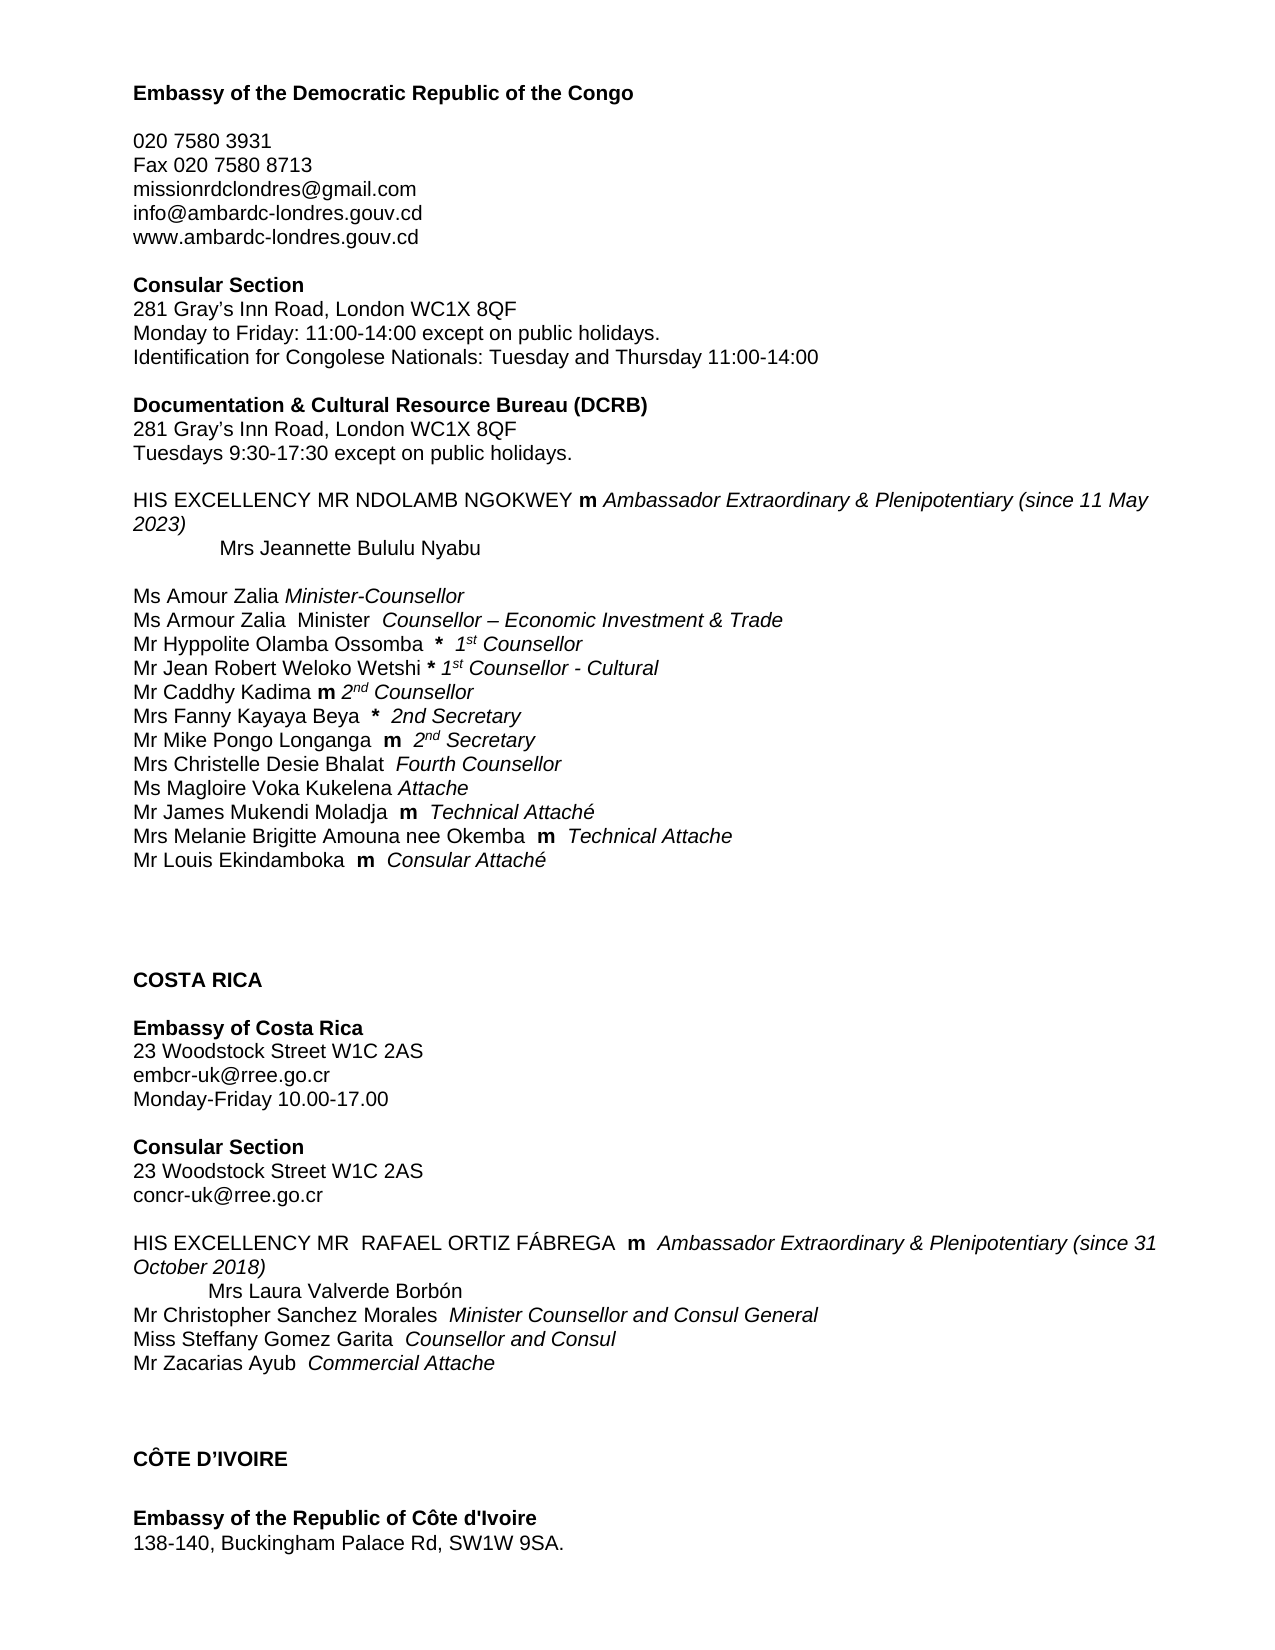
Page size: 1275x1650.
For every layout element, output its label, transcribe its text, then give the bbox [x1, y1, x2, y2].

text www.ambardc-londres.gouv.cd [133, 225, 1181, 249]
text Mr Jean Robert Weloko Wetshi * 1st Counsellor - Cultural [133, 656, 1181, 680]
text embcr-uk@rree.go.cr [133, 1063, 1181, 1087]
text Mrs Laura Valverde Borbón [133, 1279, 1181, 1303]
text info@ambardc-londres.gouv.cd [133, 201, 1181, 225]
text Fax 020 7580 8713 [133, 153, 1181, 177]
text Ms Armour Zalia Minister Counsellor – Economic Investment & Trade [133, 608, 1181, 632]
text 138-140, Buckingham Palace Rd, SW1W 9SA. [133, 1530, 1181, 1554]
text HIS EXCELLENCY MR RAFAEL ORTIZ FÁBREGA m Ambassador Extraordinary & Plenipotentiary (since 31 October 2018) [133, 1231, 1181, 1279]
text Mr Hyppolite Olamba Ossomba * 1st Counsellor [133, 632, 1181, 656]
text Mr Christopher Sanchez Morales Minister Counsellor and Consul General [133, 1303, 1181, 1327]
text 281 Gray’s Inn Road, London WC1X 8QF [133, 297, 1181, 321]
text Mr Zacarias Ayub Commercial Attache [133, 1351, 1181, 1375]
text Ms Amour Zalia Minister-Counsellor [133, 584, 1181, 608]
text Identification for Congolese Nationals: Tuesday and Thursday 11:00-14:00 [133, 344, 1181, 368]
text CȎTE D’IVOIRE [133, 1447, 1181, 1471]
text Miss Steffany Gomez Garita Counsellor and Consul [133, 1327, 1181, 1351]
text Consular Section [133, 273, 1181, 297]
text Monday-Friday 10.00-17.00 [133, 1087, 1181, 1111]
text 020 7580 3931 [133, 129, 1181, 153]
subtitle Embassy of the Democratic Republic of the Congo [133, 81, 1181, 105]
text Embassy of Costa Rica [133, 1015, 1181, 1039]
text Mr James Mukendi Moladja m Technical Attaché [133, 800, 1181, 824]
text Monday to Friday: 11:00-14:00 except on public holidays. [133, 321, 1181, 344]
text Consular Section [133, 1135, 1181, 1159]
text 23 Woodstock Street W1C 2AS [133, 1159, 1181, 1183]
text Mr Mike Pongo Longanga m 2nd Secretary [133, 728, 1181, 752]
text Mrs Fanny Kayaya Beya * 2nd Secretary [133, 704, 1181, 728]
text COSTA RICA [133, 967, 1181, 991]
text HIS EXCELLENCY MR NDOLAMB NGOKWEY m Ambassador Extraordinary & Plenipotentiary (since 11 May 2023) [133, 488, 1181, 536]
text concr-uk@rree.go.cr [133, 1183, 1181, 1207]
text Embassy of the Republic of Côte d'Ivoire [133, 1502, 1181, 1530]
text Mr Louis Ekindamboka m Consular Attaché [133, 848, 1181, 872]
text Tuesdays 9:30-17:30 except on public holidays. [133, 440, 1181, 464]
text Mrs Jeannette Bululu Nyabu [133, 536, 1181, 560]
text Mrs Christelle Desie Bhalat Fourth Counsellor [133, 752, 1181, 776]
text Mr Caddhy Kadima m 2nd Counsellor [133, 680, 1181, 704]
text 23 Woodstock Street W1C 2AS [133, 1039, 1181, 1063]
text 281 Gray’s Inn Road, London WC1X 8QF [133, 416, 1181, 440]
text Mrs Melanie Brigitte Amouna nee Okemba m Technical Attache [133, 824, 1181, 848]
text Documentation & Cultural Resource Bureau (DCRB) [133, 392, 1181, 416]
text Ms Magloire Voka Kukelena Attache [133, 776, 1181, 800]
text missionrdclondres@gmail.com [133, 177, 1181, 201]
